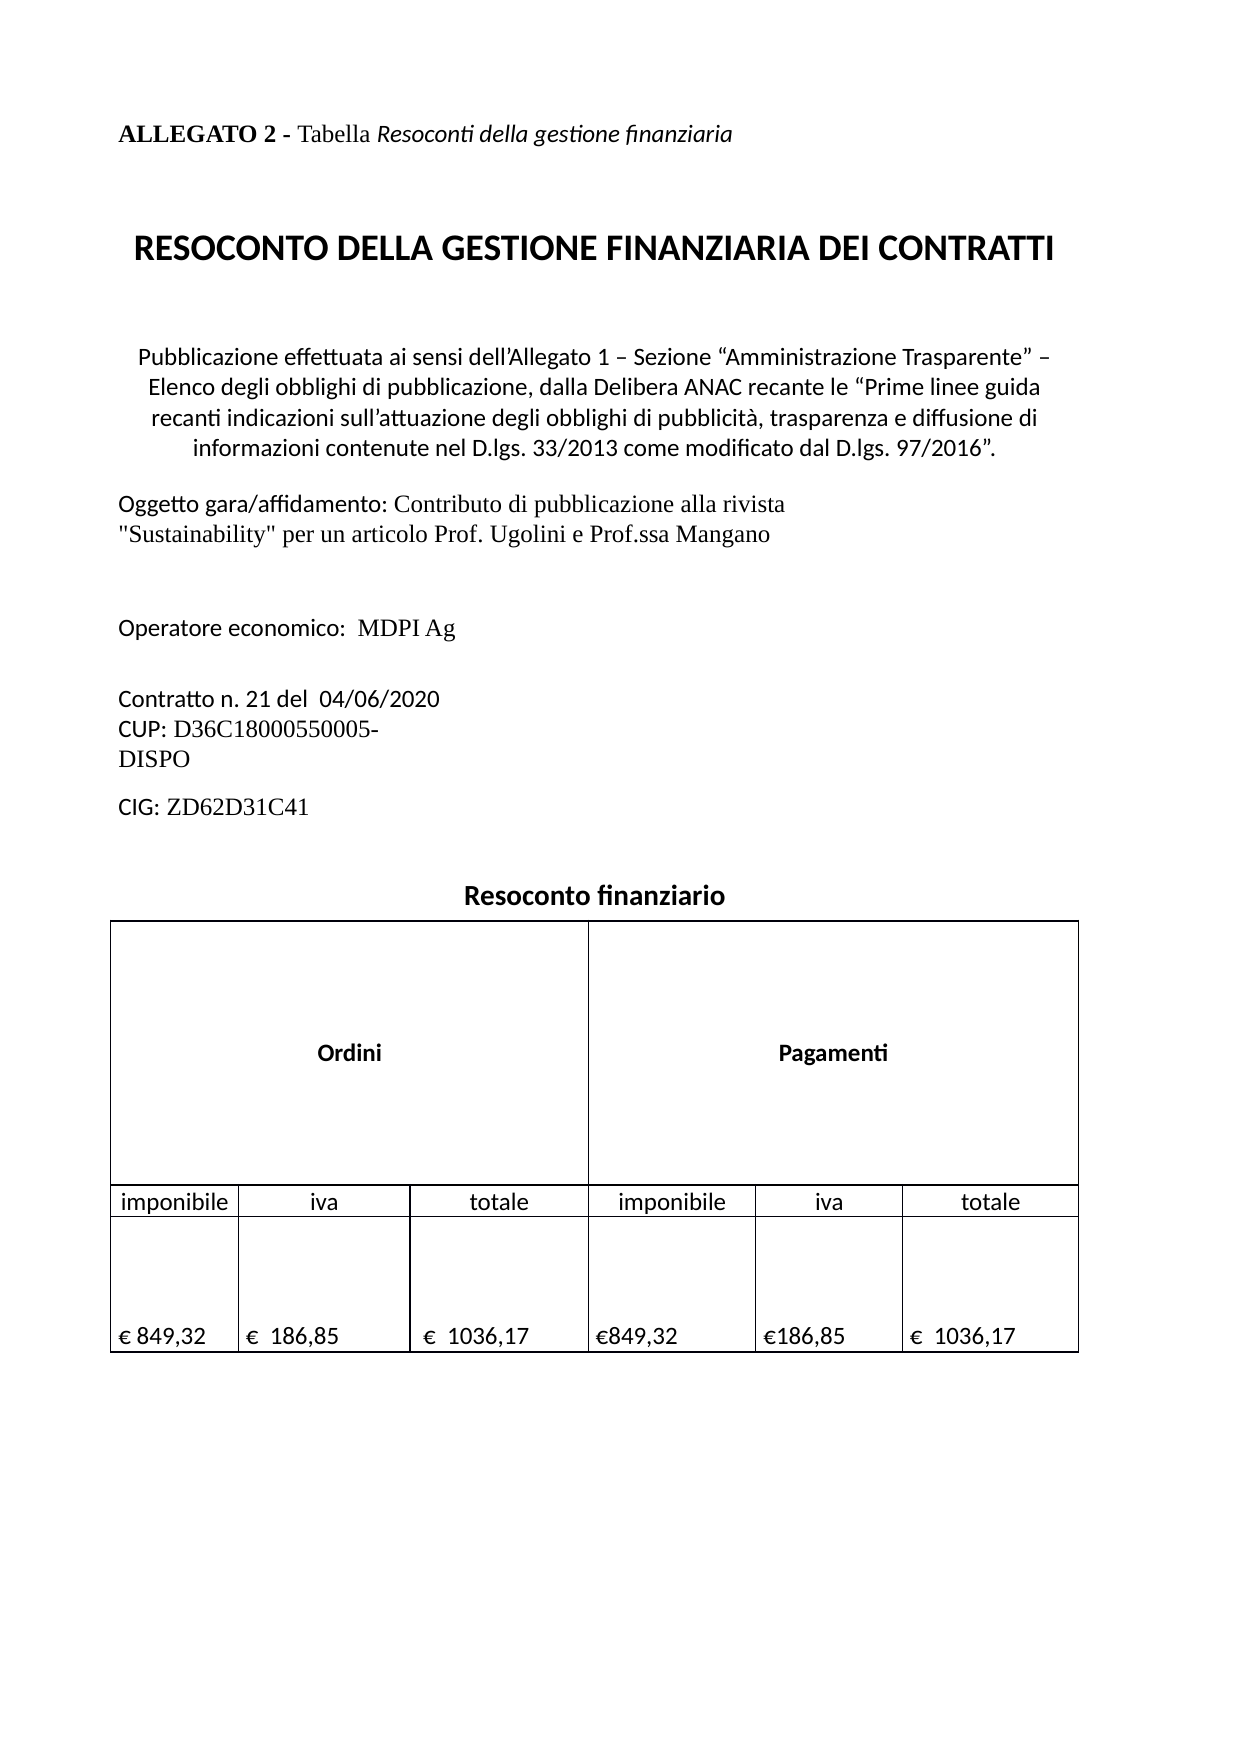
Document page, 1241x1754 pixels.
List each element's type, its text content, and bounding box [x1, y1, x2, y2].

table_cell € 186,85 [239, 1217, 409, 1351]
table_cell [410, 773, 588, 821]
table_cell CIG: ZD62D31C41 [111, 773, 410, 821]
table_cell CUP: D36C18000550005-DISPO [111, 714, 410, 773]
table_cell [588, 714, 756, 773]
table_cell [756, 821, 902, 869]
table_cell totale [903, 1186, 1078, 1216]
table_cell [902, 573, 1078, 643]
table_cell €849,32 [589, 1217, 755, 1351]
table_cell totale [411, 1186, 588, 1216]
table_cell Oggetto gara/affidamento: Contributo di pubblicazione alla rivista "Sustainability" per un articolo Prof. Ugolini e Prof.ssa Mangano [111, 489, 902, 573]
table_cell € 849,32 [111, 1217, 238, 1351]
table_cell [410, 714, 588, 773]
table_cell [588, 821, 756, 869]
table_cell iva [756, 1186, 902, 1216]
table_cell imponibile [589, 1186, 755, 1216]
table_cell [756, 773, 902, 821]
table_cell Operatore economico: MDPI Ag [111, 573, 902, 643]
table_cell Pubblicazione effettuata ai sensi dell’Allegato 1 – Sezione “Amministrazione Trasparente” – Elenco degli obblighi di pubblicazione, dalla Delibera ANAC recante le “Prime linee guida recanti indicazioni sull’attuazione degli obblighi di pubblicità, trasparenza e diffusione di informazioni contenute nel D.lgs. 33/2013 come modificato dal D.lgs. 97/2016”. [111, 315, 1078, 488]
text ALLEGATO 2 - Tabella Resoconti della gestione finanziaria [118, 118, 1122, 149]
table_cell [902, 489, 1078, 573]
table_cell Ordini [111, 922, 588, 1184]
table_cell [238, 821, 410, 869]
table_cell € 1036,17 [903, 1217, 1078, 1351]
table_cell Resoconto finanziario [111, 870, 1078, 919]
table_cell iva [239, 1186, 409, 1216]
table_cell Contratto n. 21 del 04/06/2020 [111, 643, 588, 713]
table_cell [588, 643, 756, 713]
table_cell € 1036,17 [411, 1217, 588, 1351]
table_cell [756, 643, 902, 713]
table_cell [902, 714, 1078, 773]
table_cell [902, 773, 1078, 821]
table_cell Pagamenti [589, 922, 1078, 1184]
table_cell [756, 714, 902, 773]
table_cell [111, 821, 238, 869]
table_cell [410, 821, 588, 869]
table_cell imponibile [111, 1186, 238, 1216]
table_cell [588, 773, 756, 821]
table_cell €186,85 [756, 1217, 902, 1351]
table_cell [902, 643, 1078, 713]
table_cell [902, 821, 1078, 869]
table_header RESOCONTO DELLA GESTIONE FINANZIARIA DEI CONTRATTI [111, 179, 1078, 315]
